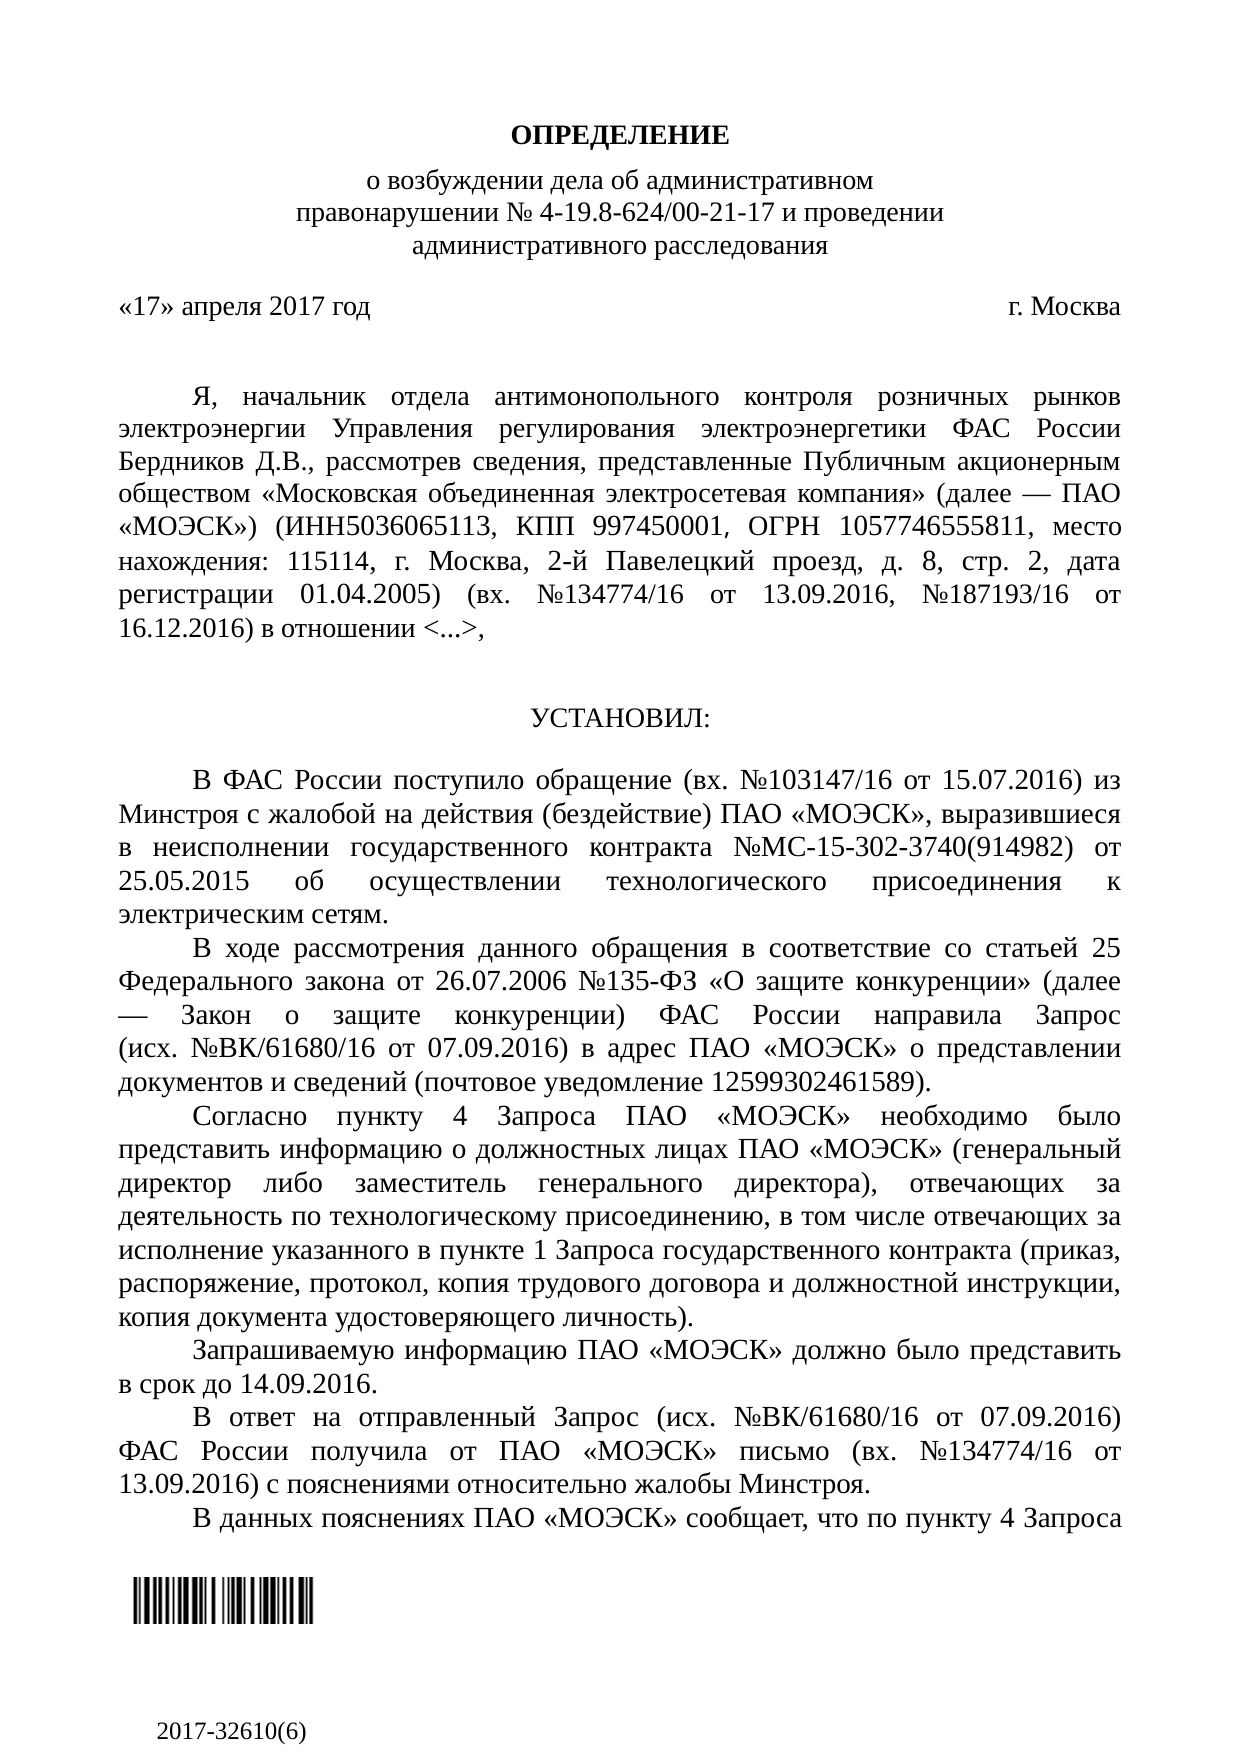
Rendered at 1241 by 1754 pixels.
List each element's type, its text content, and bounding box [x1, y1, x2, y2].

text Согласно пункту 4 Запроса ПАО «МОЭСК» необходимо было представить информацию о должностных лицах ПАО «МОЭСК» (генеральный директор либо заместитель генерального директора), отвечающих за деятельность по технологическому присоединению, в том числе отвечающих за исполнение указанного в пункте 1 Запроса государственного контракта (приказ, распоряжение, протокол, копия трудового договора и должностной инструкции, копия документа удостоверяющего личность). [118, 1098, 1122, 1332]
text Запрашиваемую информацию ПАО «МОЭСК» должно было представить в срок до 14.09.2016. [118, 1332, 1122, 1399]
text В ходе рассмотрения данного обращения в соответствие со статьей 25 Федерального закона от 26.07.2006 №135-ФЗ «О защите конкуренции» (далее — Закон о защите конкуренции) ФАС России направила Запрос (исх. №ВК/61680/16 от 07.09.2016) в адрес ПАО «МОЭСК» о представлении документов и сведений (почтовое уведомление 12599302461589). [118, 930, 1122, 1098]
picture [118, 1577, 331, 1624]
text о возбуждении дела об административном правонарушении № 4-19.8-624/00-21-17 и проведении [118, 163, 1122, 228]
text В данных пояснениях ПАО «МОЭСК» сообщает, что по пункту 4 Запроса [118, 1500, 1122, 1534]
text Я, начальник отдела антимонопольного контроля розничных рынков электроэнергии Управления регулирования электроэнергетики ФАС России Бердников Д.В., рассмотрев сведения, представленные Публичным акционерным обществом «Московская объединенная электросетевая компания» (далее — ПАО «МОЭСК») (ИНН5036065113, КПП 997450001, ОГРН 1057746555811, место нахождения: 115114, г. Москва, 2-й Павелецкий проезд, д. 8, стр. 2, дата регистрации 01.04.2005) (вх. №134774/16 от 13.09.2016, №187193/16 от 16.12.2016) в отношении <...>, [118, 379, 1122, 644]
text ОПРЕДЕЛЕНИЕ [118, 118, 1122, 151]
text В ответ на отправленный Запрос (исх. №ВК/61680/16 от 07.09.2016) ФАС России получила от ПАО «МОЭСК» письмо (вх. №134774/16 от 13.09.2016) с пояснениями относительно жалобы Минстроя. [118, 1399, 1122, 1500]
text «17» апреля 2017 год г. Москва [118, 289, 1122, 321]
text административного расследования [118, 228, 1122, 260]
text УСТАНОВИЛ: [118, 701, 1122, 733]
text В ФАС России поступило обращение (вх. №103147/16 от 15.07.2016) из Минстроя с жалобой на действия (бездействие) ПАО «МОЭСК», выразившиеся в неисполнении государственного контракта №МС-15-302-3740(914982) от 25.05.2015 об осуществлении технологического присоединения к электрическим сетям. [118, 762, 1122, 930]
